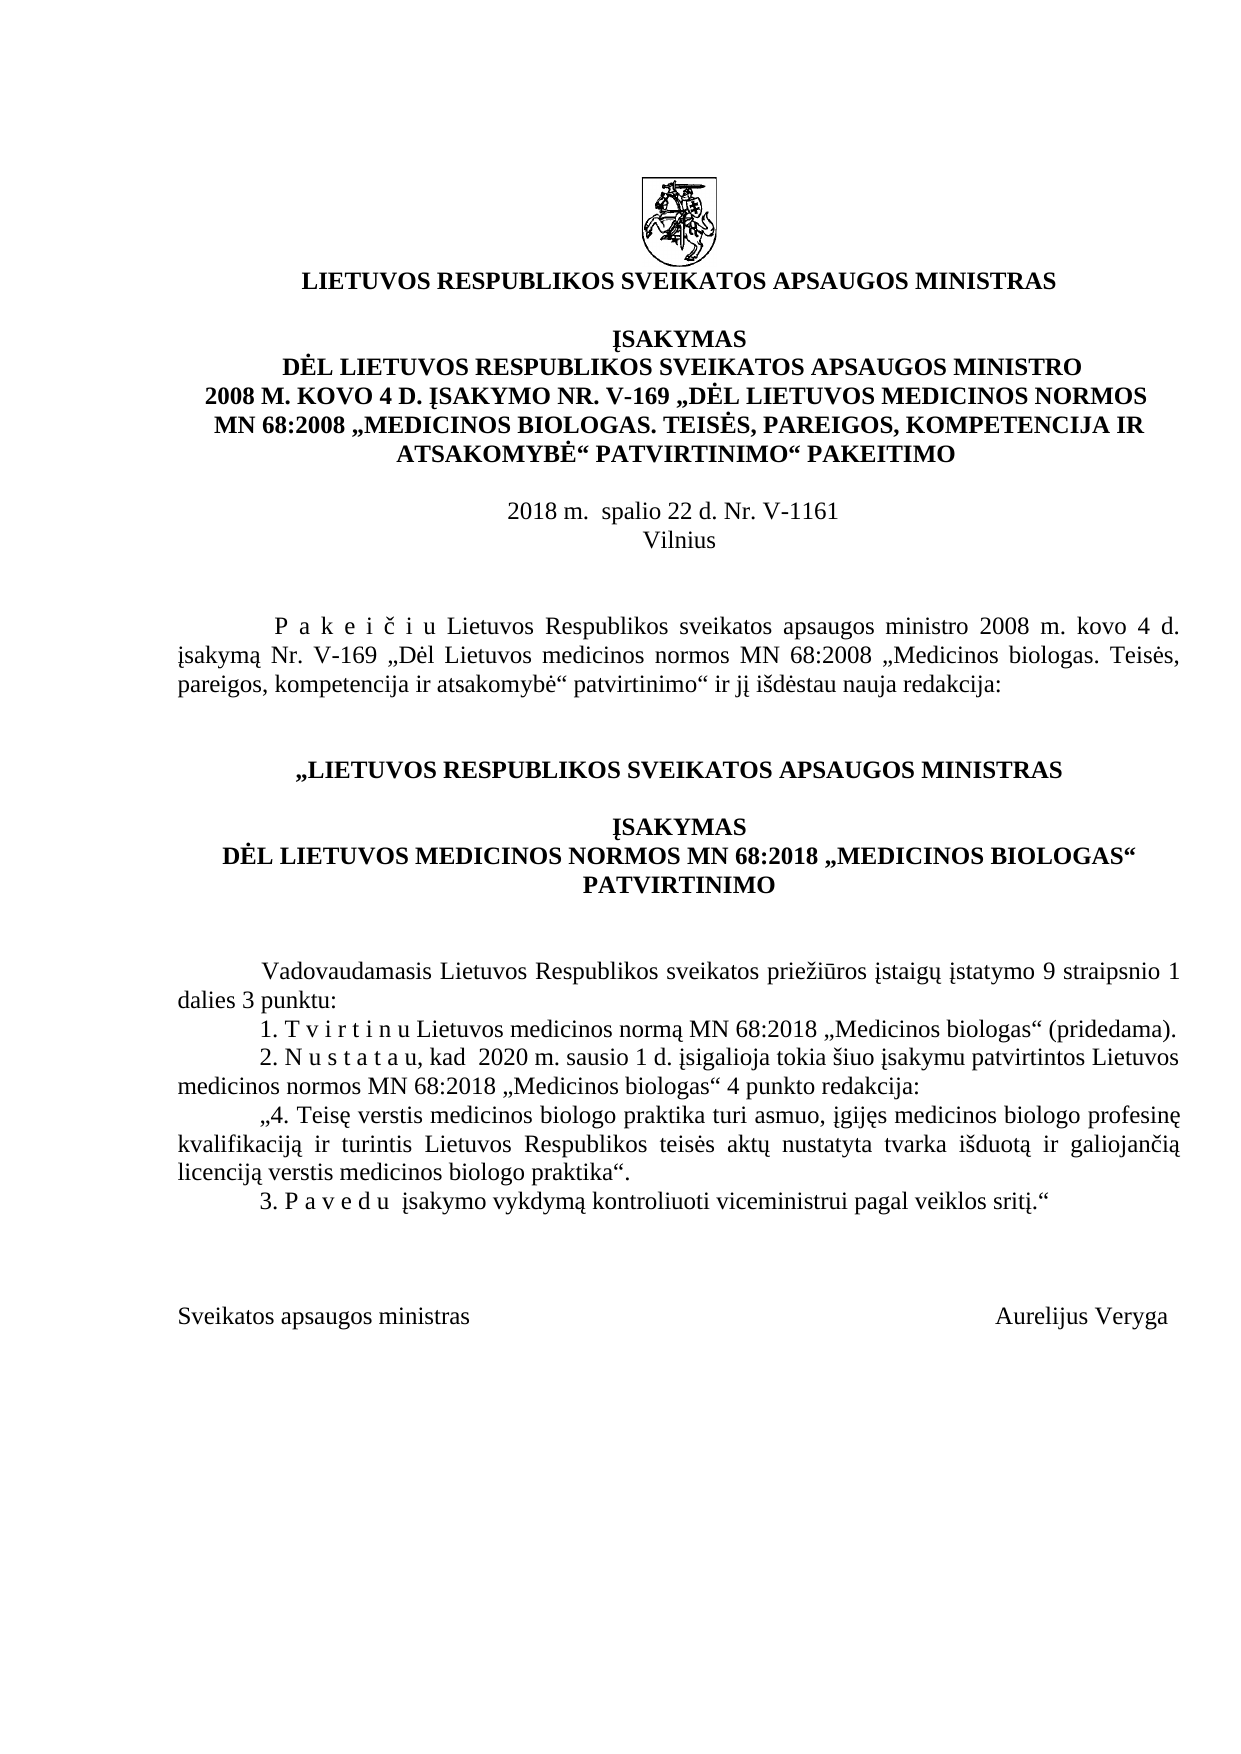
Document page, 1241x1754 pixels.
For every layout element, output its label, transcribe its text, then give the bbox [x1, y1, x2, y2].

text „LIETUVOS RESPUBLIKOS SVEIKATOS APSAUGOS MINISTRAS [177, 755, 1181, 784]
text DĖL LIETUVOS MEDICINOS NORMOS MN 68:2018 „MEDICINOS BIOLOGAS“ [177, 841, 1181, 870]
text Sveikatos apsaugos ministras Aurelijus Veryga [177, 1301, 1181, 1330]
text „4. Teisę verstis medicinos biologo praktika turi asmuo, įgijęs medicinos biologo profesinę kvalifikaciją ir turintis Lietuvos Respublikos teisės aktų nustatyta tvarka išduotą ir galiojančią licenciją verstis medicinos biologo praktika“. [177, 1100, 1181, 1186]
text ĮSAKYMAS [177, 812, 1181, 841]
text 2008 M. KOVO 4 D. ĮSAKYMO NR. V-169 „DĖL LIETUVOS MEDICINOS NORMOS MN 68:2008 „MEDICINOS BIOLOGAS. TEISĖS, PAREIGOS, KOMPETENCIJA IR ATSAKOMYBĖ“ PATVIRTINIMO“ PAKEITIMO [177, 381, 1181, 467]
text DĖL LIETUVOS RESPUBLIKOS SVEIKATOS APSAUGOS MINISTRO [177, 352, 1181, 381]
text PATVIRTINIMO [177, 870, 1181, 899]
text Vilnius [177, 525, 1181, 554]
text 2018 m. spalio 22 d. Nr. V-1161 [177, 496, 1181, 525]
text P a k e i č i u Lietuvos Respublikos sveikatos apsaugos ministro 2008 m. kovo 4 d. įsakymą Nr. V-169 „Dėl Lietuvos medicinos normos MN 68:2008 „Medicinos biologas. Teisės, pareigos, kompetencija ir atsakomybė“ patvirtinimo“ ir jį išdėstau nauja redakcija: [177, 611, 1181, 697]
text 1. T v i r t i n u Lietuvos medicinos normą MN 68:2018 „Medicinos biologas“ (pridedama). [177, 1014, 1181, 1042]
text LIETUVOS RESPUBLIKOS SVEIKATOS APSAUGOS MINISTRAS [177, 266, 1181, 295]
text 2. N u s t a t a u, kad 2020 m. sausio 1 d. įsigalioja tokia šiuo įsakymu patvirtintos Lietuvos medicinos normos MN 68:2018 „Medicinos biologas“ 4 punkto redakcija: [177, 1042, 1181, 1100]
text Vadovaudamasis Lietuvos Respublikos sveikatos priežiūros įstaigų įstatymo 9 straipsnio 1 dalies 3 punktu: [177, 956, 1181, 1014]
text 3. P a v e d u įsakymo vykdymą kontroliuoti viceministrui pagal veiklos sritį.“ [177, 1186, 1181, 1215]
text ĮSAKYMAS [177, 324, 1181, 352]
